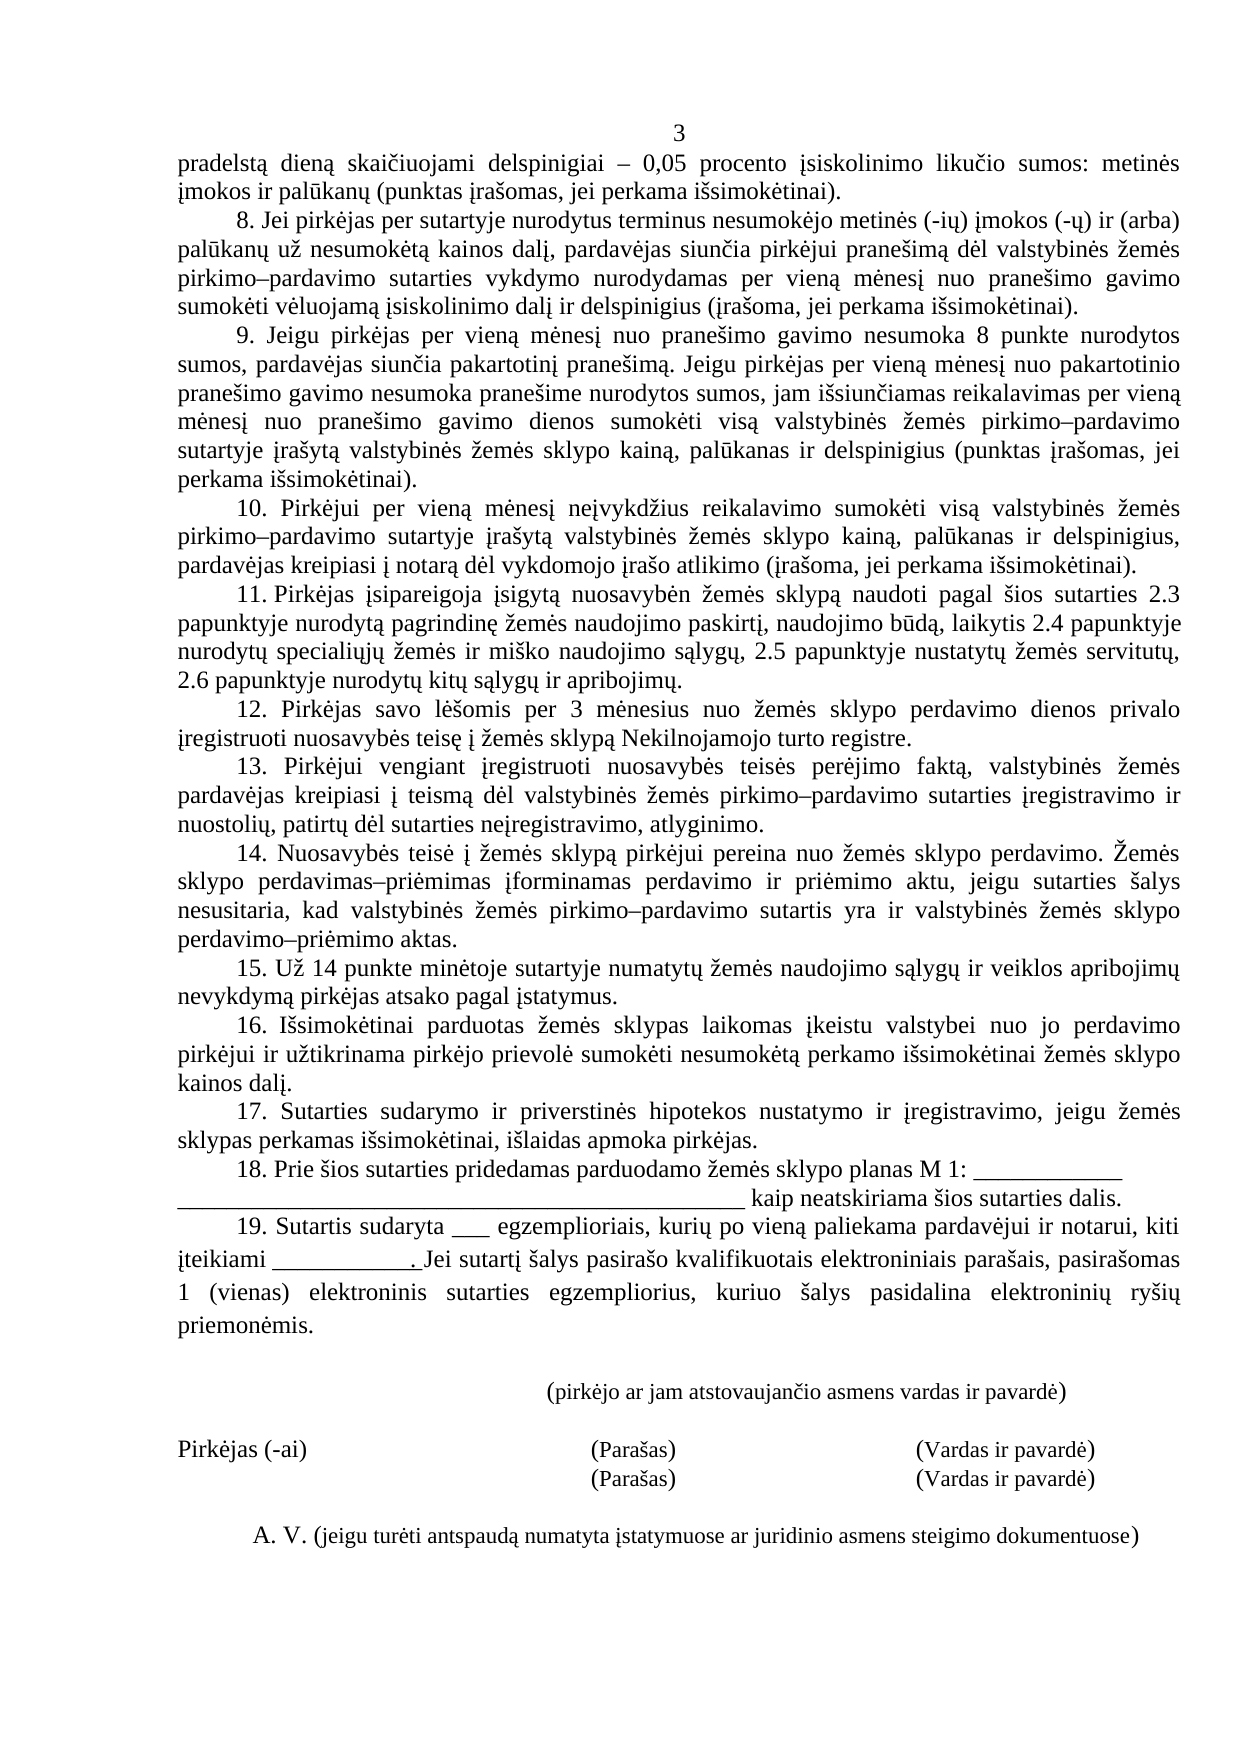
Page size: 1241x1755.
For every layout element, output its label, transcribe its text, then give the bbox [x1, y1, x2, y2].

text pradelstą dieną skaičiuojami delspinigiai – 0,05 procento įsiskolinimo likučio sumos: metinės įmokos ir palūkanų (punktas įrašomas, jei perkama išsimokėtinai). [177, 148, 1181, 205]
text (pirkėjo ar jam atstovaujančio asmens vardas ir pavardė) [546, 1376, 1181, 1405]
text 18. Prie šios sutarties pridedamas parduodamo žemės sklypo planas M 1: [177, 1154, 1181, 1183]
text Pirkėjas (-ai) (Parašas) (Vardas ir pavardė) [177, 1434, 1181, 1463]
text 10. Pirkėjui per vieną mėnesį neįvykdžius reikalavimo sumokėti visą valstybinės žemės pirkimo–pardavimo sutartyje įrašytą valstybinės žemės sklypo kainą, palūkanas ir delspinigius, pardavėjas kreipiasi į notarą dėl vykdomojo įrašo atlikimo (įrašoma, jei perkama išsimokėtinai). [177, 493, 1181, 579]
text 8. Jei pirkėjas per sutartyje nurodytus terminus nesumokėjo metinės (-ių) įmokos (-ų) ir (arba) palūkanų už nesumokėtą kainos dalį, pardavėjas siunčia pirkėjui pranešimą dėl valstybinės žemės pirkimo–pardavimo sutarties vykdymo nurodydamas per vieną mėnesį nuo pranešimo gavimo sumokėti vėluojamą įsiskolinimo dalį ir delspinigius (įrašoma, jei perkama išsimokėtinai). [177, 205, 1181, 320]
text 17. Sutarties sudarymo ir priverstinės hipotekos nustatymo ir įregistravimo, jeigu žemės sklypas perkamas išsimokėtinai, išlaidas apmoka pirkėjas. [177, 1096, 1181, 1154]
text A. V. (jeigu turėti antspaudą numatyta įstatymuose ar juridinio asmens steigimo dokumentuose) [252, 1520, 1181, 1549]
text 15. Už 14 punkte minėtoje sutartyje numatytų žemės naudojimo sąlygų ir veiklos apribojimų nevykdymą pirkėjas atsako pagal įstatymus. [177, 953, 1181, 1010]
text 12. Pirkėjas savo lėšomis per 3 mėnesius nuo žemės sklypo perdavimo dienos privalo įregistruoti nuosavybės teisę į žemės sklypą Nekilnojamojo turto registre. [177, 694, 1181, 751]
text 16. Išsimokėtinai parduotas žemės sklypas laikomas įkeistu valstybei nuo jo perdavimo pirkėjui ir užtikrinama pirkėjo prievolė sumokėti nesumokėtą perkamo išsimokėtinai žemės sklypo kainos dalį. [177, 1010, 1181, 1096]
text 14. Nuosavybės teisė į žemės sklypą pirkėjui pereina nuo žemės sklypo perdavimo. Žemės sklypo perdavimas–priėmimas įforminamas perdavimo ir priėmimo aktu, jeigu sutarties šalys nesusitaria, kad valstybinės žemės pirkimo–pardavimo sutartis yra ir valstybinės žemės sklypo perdavimo–priėmimo aktas. [177, 838, 1181, 953]
text 11. Pirkėjas įsipareigoja įsigytą nuosavybėn žemės sklypą naudoti pagal šios sutarties 2.3 papunktyje nurodytą pagrindinę žemės naudojimo paskirtį, naudojimo būdą, laikytis 2.4 papunktyje nurodytų specialiųjų žemės ir miško naudojimo sąlygų, 2.5 papunktyje nustatytų žemės servitutų, 2.6 papunktyje nurodytų kitų sąlygų ir apribojimų. [177, 579, 1181, 694]
text 9. Jeigu pirkėjas per vieną mėnesį nuo pranešimo gavimo nesumoka 8 punkte nurodytos sumos, pardavėjas siunčia pakartotinį pranešimą. Jeigu pirkėjas per vieną mėnesį nuo pakartotinio pranešimo gavimo nesumoka pranešime nurodytos sumos, jam išsiunčiamas reikalavimas per vieną mėnesį nuo pranešimo gavimo dienos sumokėti visą valstybinės žemės pirkimo–pardavimo sutartyje įrašytą valstybinės žemės sklypo kainą, palūkanas ir delspinigius (punktas įrašomas, jei perkama išsimokėtinai). [177, 320, 1181, 493]
text 19. Sutartis sudaryta ___ egzemplioriais, kurių po vieną paliekama pardavėjui ir notarui, kiti įteikiami ___________ . Jei sutartį šalys pasirašo kvalifikuotais elektroniniais parašais, pasirašomas 1 (vienas) elektroninis sutarties egzempliorius, kuriuo šalys pasidalina elektroninių ryšių priemonėmis. [177, 1211, 1181, 1339]
text (Parašas) (Vardas ir pavardė) [177, 1463, 1181, 1491]
text 13. Pirkėjui vengiant įregistruoti nuosavybės teisės perėjimo faktą, valstybinės žemės pardavėjas kreipiasi į teismą dėl valstybinės žemės pirkimo–pardavimo sutarties įregistravimo ir nuostolių, patirtų dėl sutarties neįregistravimo, atlyginimo. [177, 751, 1181, 838]
text _ kaip neatskiriama šios sutarties dalis. [177, 1183, 1181, 1211]
